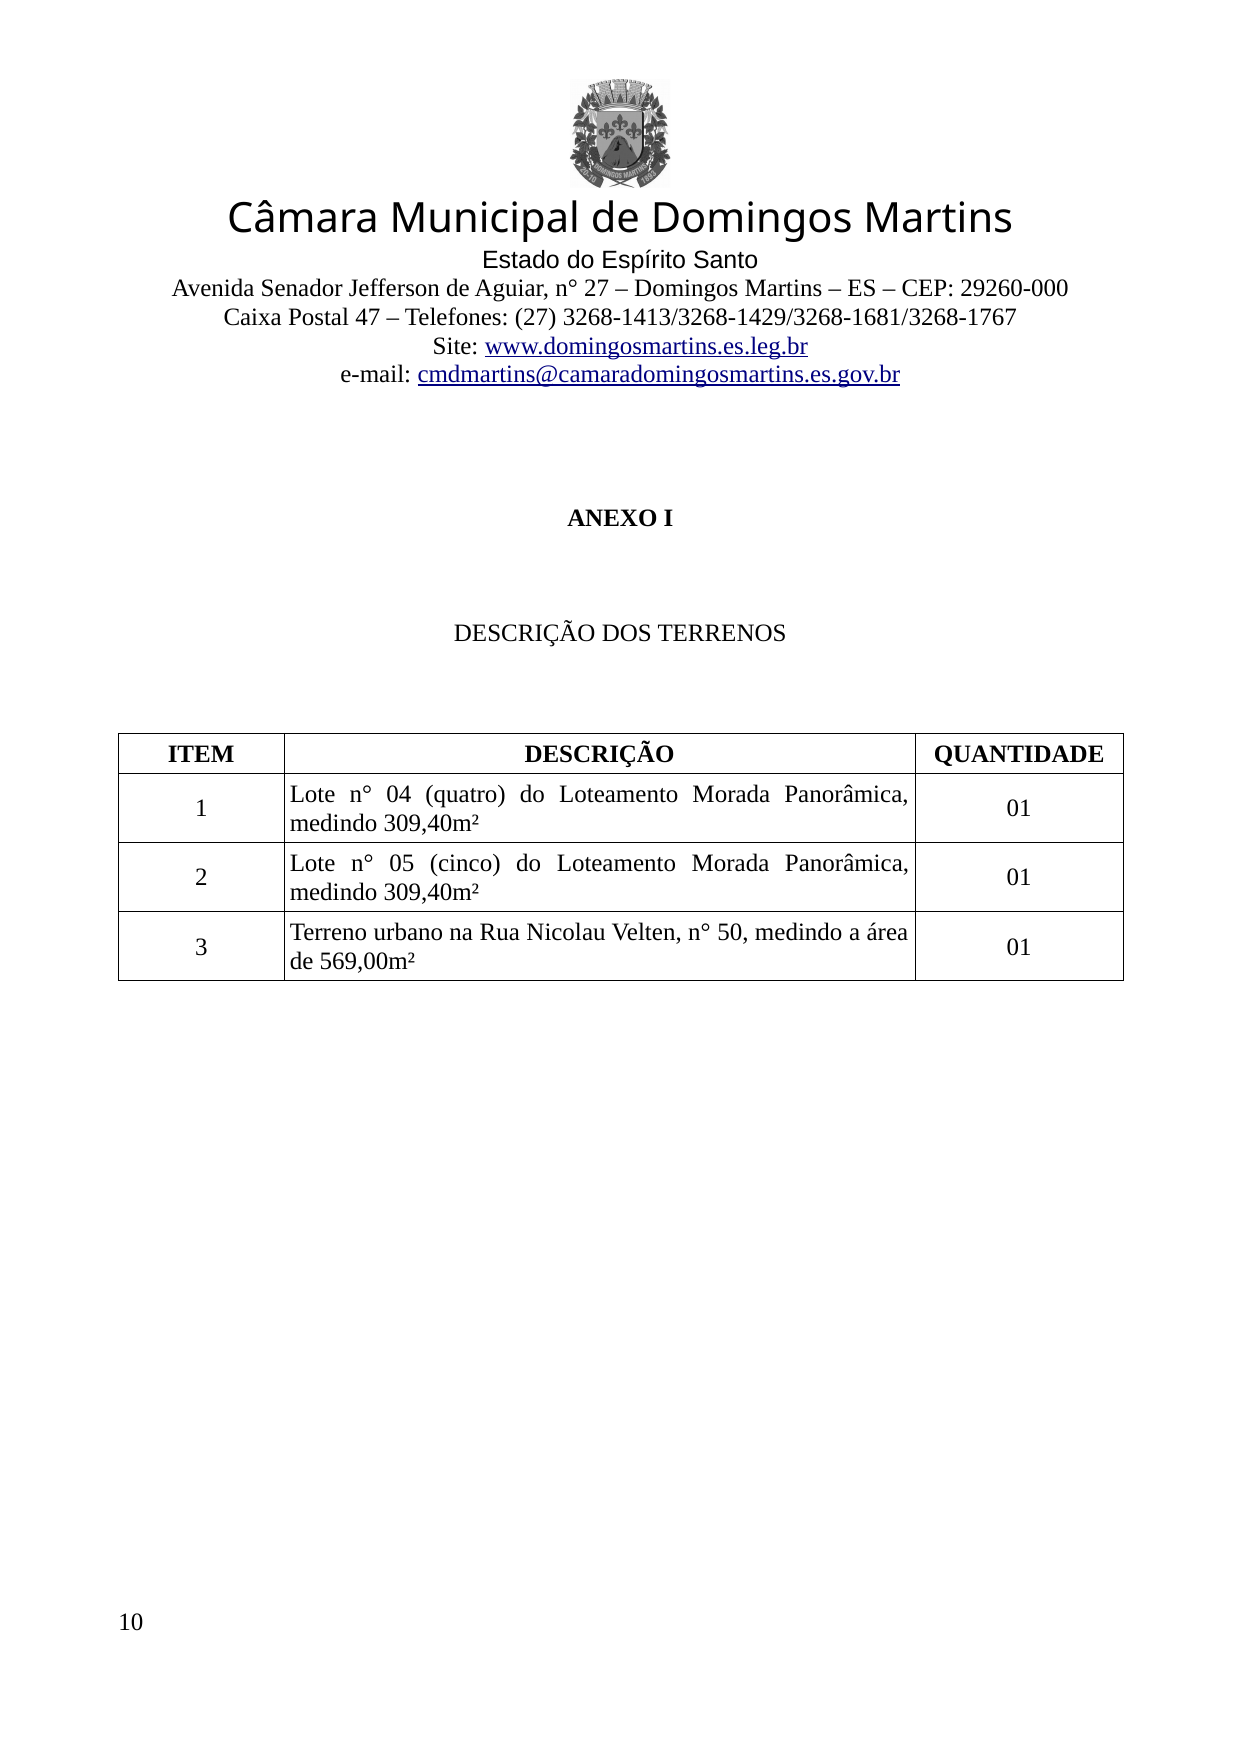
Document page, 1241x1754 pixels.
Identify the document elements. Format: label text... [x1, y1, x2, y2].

text DESCRIÇÃO DOS TERRENOS [118, 618, 1122, 647]
text ANEXO I [118, 503, 1122, 532]
table_header ITEM [119, 734, 284, 773]
table_cell Lote n° 04 (quatro) do Loteamento Morada Panorâmica, medindo 309,40m² [285, 774, 915, 842]
table_cell 2 [119, 843, 284, 911]
table_cell Terreno urbano na Rua Nicolau Velten, n° 50, medindo a área de 569,00m² [285, 912, 915, 980]
table_cell 01 [916, 774, 1123, 842]
table_cell 1 [119, 774, 284, 842]
table_header QUANTIDADE [916, 734, 1123, 773]
table_cell 01 [916, 912, 1123, 980]
table_cell Lote n° 05 (cinco) do Loteamento Morada Panorâmica, medindo 309,40m² [285, 843, 915, 911]
table_header DESCRIÇÃO [285, 734, 915, 773]
table_cell 01 [916, 843, 1123, 911]
table_cell 3 [119, 912, 284, 980]
